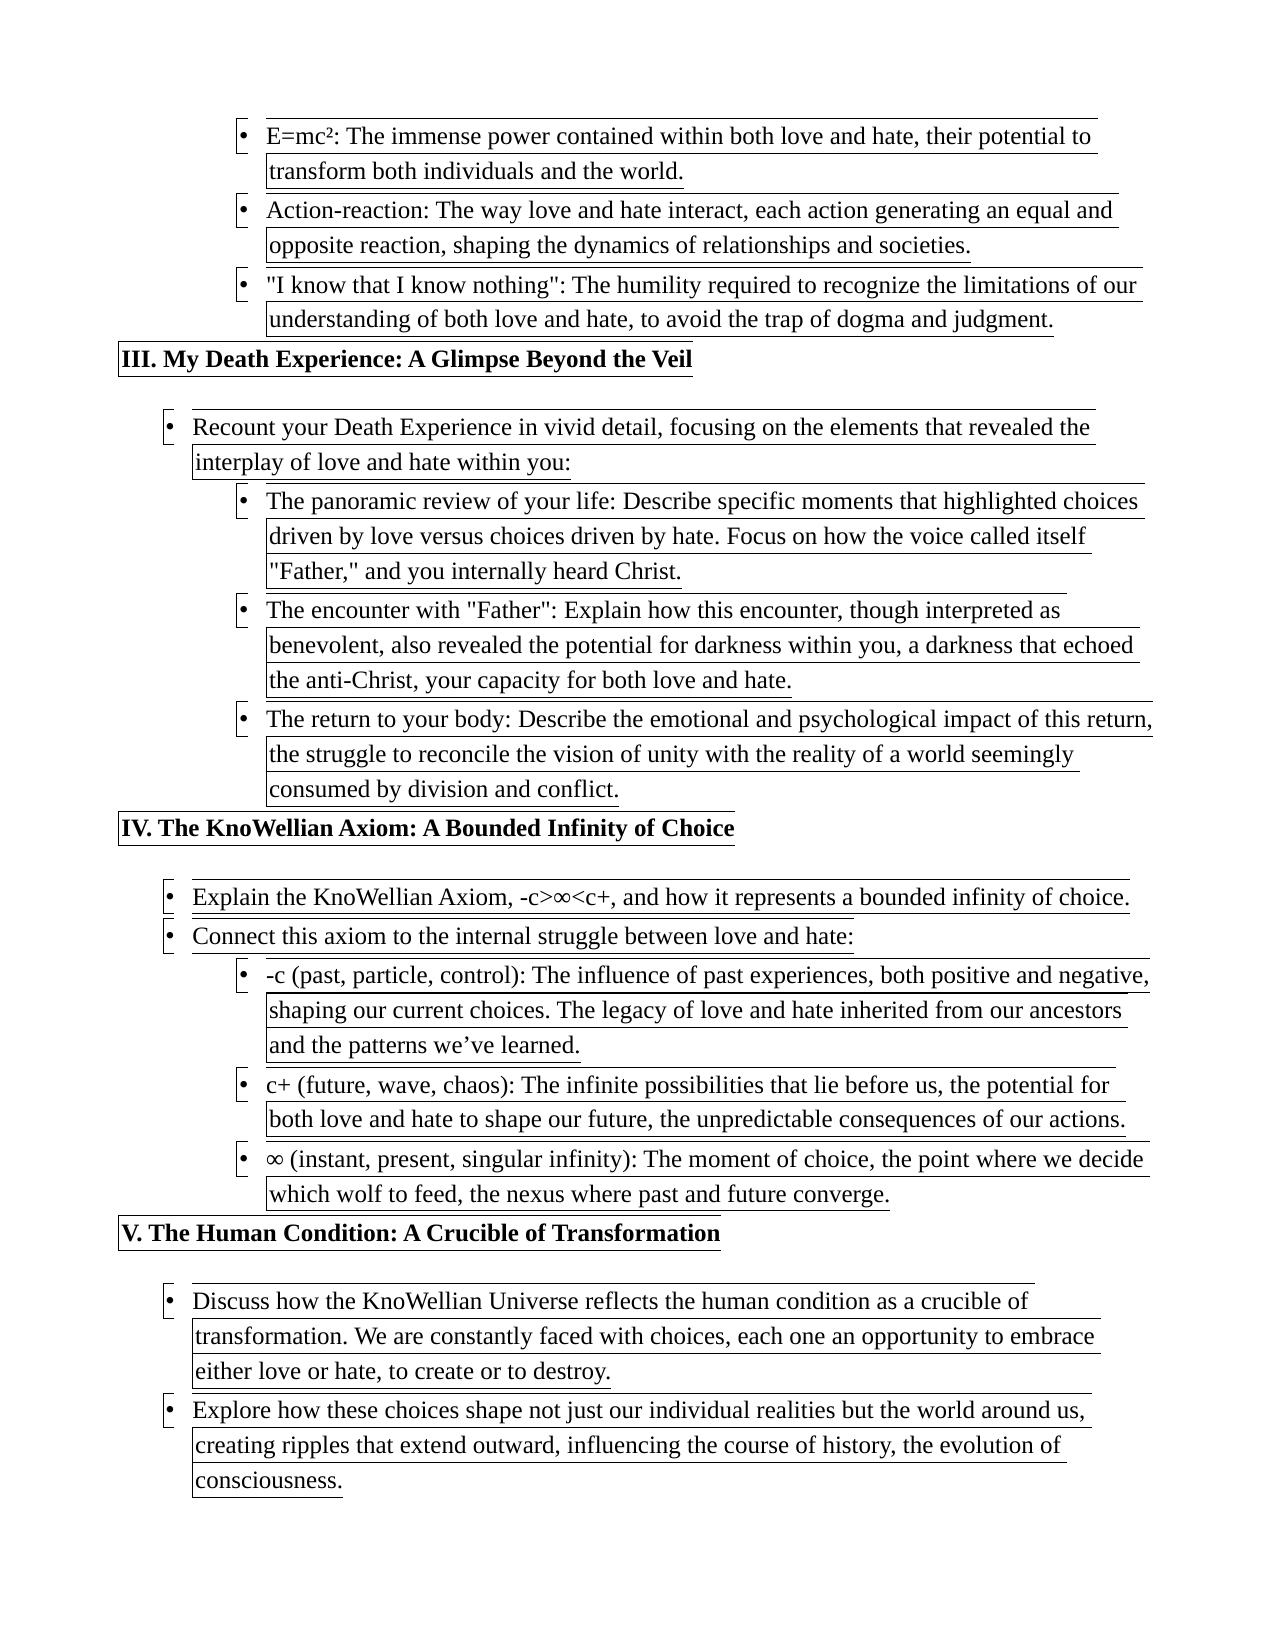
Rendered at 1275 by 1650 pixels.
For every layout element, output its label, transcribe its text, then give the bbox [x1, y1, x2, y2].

list c+ (future, wave, chaos): The infinite possibilities that lie before us, the potential for both love and hate to shape our future, the unpredictable consequences of our actions. [236, 1067, 1157, 1136]
list Explain the KnoWellian Axiom, -c>∞<c+, and how it represents a bounded infinity of choice. [164, 879, 1157, 913]
list Action-reaction: The way love and hate interact, each action generating an equal and opposite reaction, shaping the dynamics of relationships and societies. [236, 192, 1157, 262]
text III. My Death Experience: A Glimpse Beyond the Veil [119, 341, 1157, 376]
list "I know that I know nothing": The humility required to recognize the limitations of our understanding of both love and hate, to avoid the trap of dogma and judgment. [236, 267, 1157, 336]
list -c (past, particle, control): The influence of past experiences, both positive and negative, shaping our current choices. The legacy of love and hate inherited from our ancestors and the patterns we’ve learned. [236, 958, 1157, 1062]
list Explore how these choices shape not just our individual realities but the world around us, creating ripples that extend outward, influencing the course of history, the evolution of consciousness. [162, 1392, 1157, 1497]
list Connect this axiom to the internal struggle between love and hate: [164, 918, 1157, 953]
list The panoramic review of your life: Describe specific moments that highlighted choices driven by love versus choices driven by hate. Focus on how the voice called itself "Father," and you internally heard Christ. [236, 483, 1157, 588]
list E=mc²: The immense power contained within both love and hate, their potential to transform both individuals and the world. [236, 118, 1157, 188]
text V. The Human Condition: A Crucible of Transformation [119, 1215, 1157, 1250]
list Discuss how the KnoWellian Universe reflects the human condition as a crucible of transformation. We are constantly faced with choices, each one an opportunity to embrace either love or hate, to create or to destroy. [162, 1283, 1157, 1388]
list ∞ (instant, present, singular infinity): The moment of choice, the point where we decide which wolf to feed, the nexus where past and future converge. [236, 1141, 1157, 1211]
list Recount your Death Experience in vivid detail, focusing on the elements that revealed the interplay of love and hate within you: [162, 409, 1157, 479]
list The return to your body: Describe the emotional and psychological impact of this return, the struggle to reconcile the vision of unity with the reality of a world seemingly consumed by division and conflict. [236, 701, 1157, 806]
list The encounter with "Father": Explain how this encounter, though interpreted as benevolent, also revealed the potential for darkness within you, a darkness that echoed the anti-Christ, your capacity for both love and hate. [236, 592, 1157, 697]
text IV. The KnoWellian Axiom: A Bounded Infinity of Choice [119, 811, 1157, 845]
